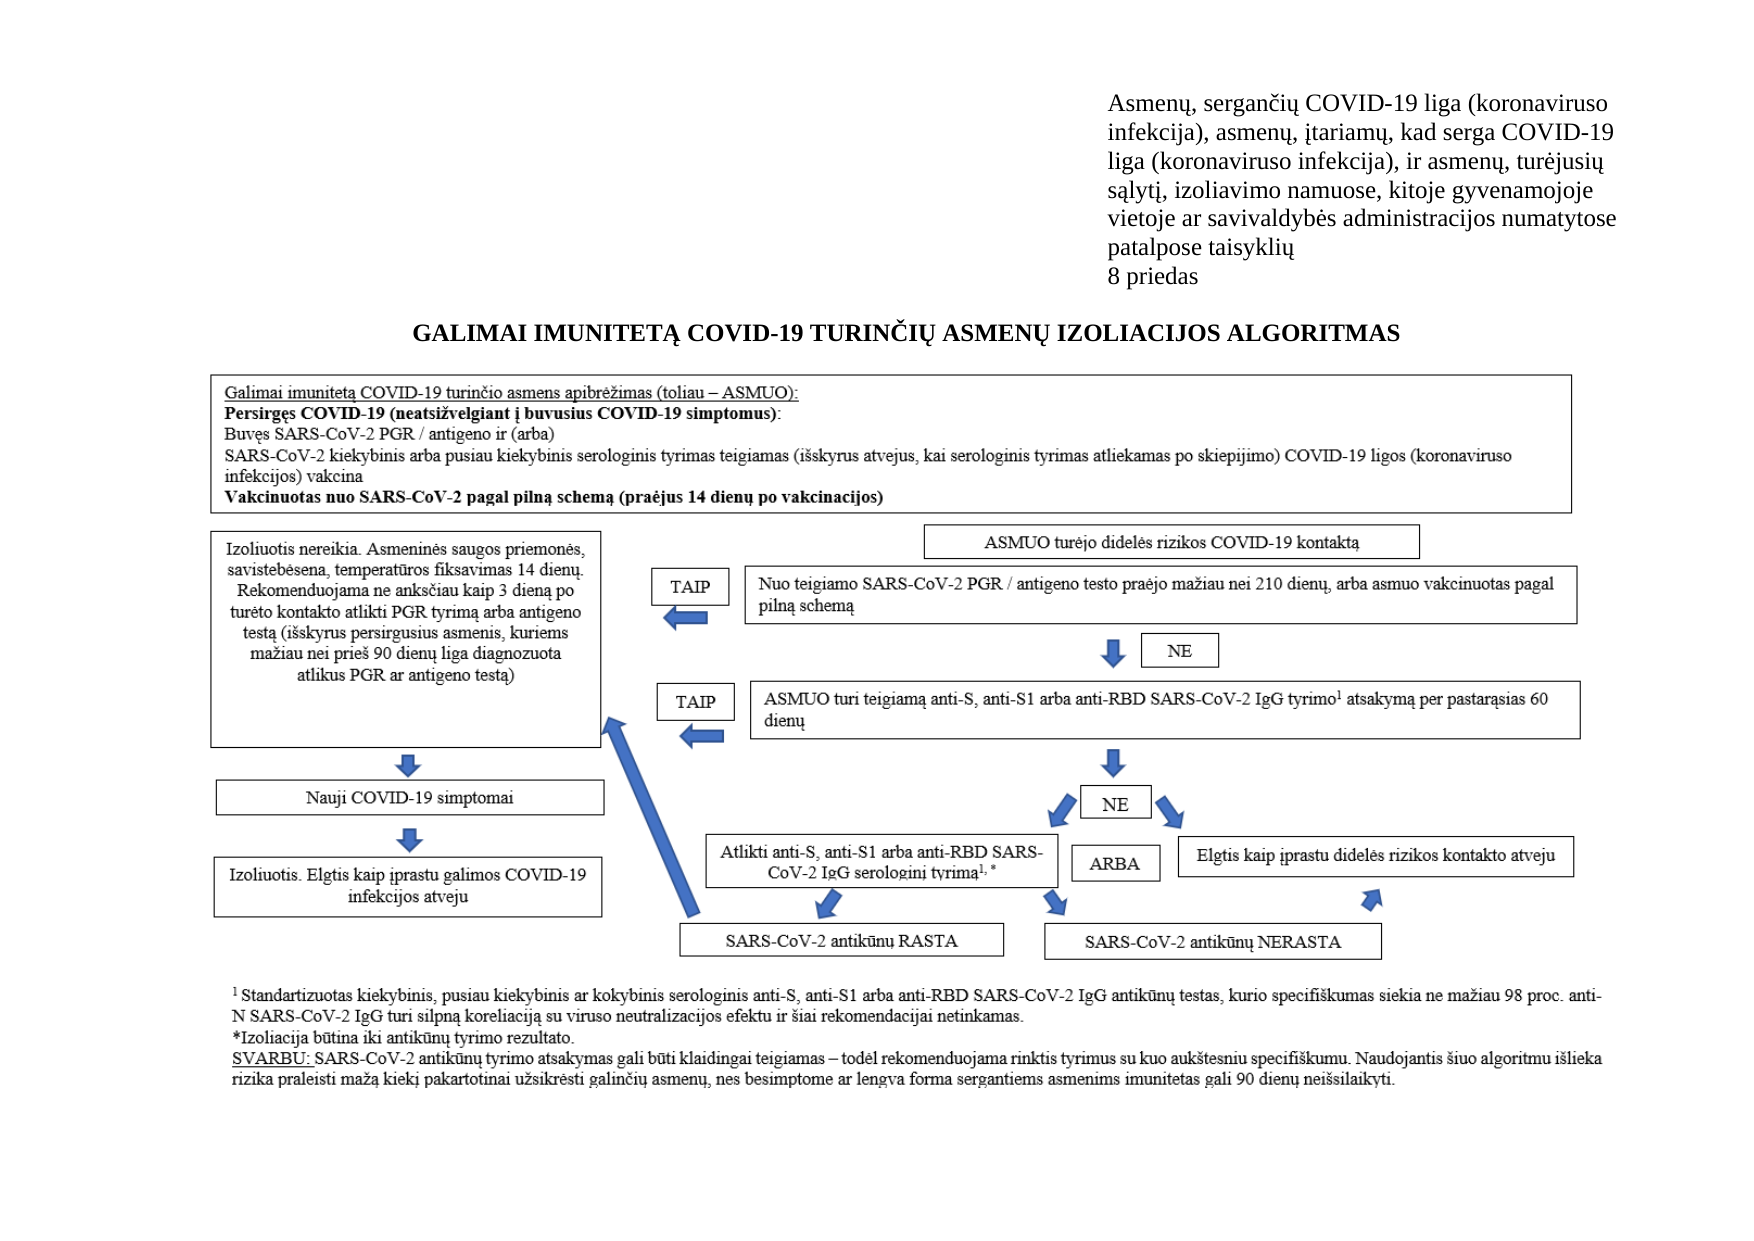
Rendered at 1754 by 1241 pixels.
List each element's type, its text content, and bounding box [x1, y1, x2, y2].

text GALIMAI IMUNITETĄ COVID-19 TURINČIŲ ASMENŲ IZOLIACIJOS ALGORITMAS [118, 318, 1695, 347]
text patalpose taisyklių [591, 232, 1695, 261]
text 8 priedas [591, 261, 1695, 290]
text sąlytį, izoliavimo namuose, kitoje gyvenamojoje [591, 175, 1695, 203]
text infekcija), asmenų, įtariamų, kad serga COVID-19 [591, 117, 1695, 146]
text vietoje ar savivaldybės administracijos numatytose [591, 203, 1695, 232]
text liga (koronaviruso infekcija), ir asmenų, turėjusių [591, 146, 1695, 175]
text Asmenų, sergančių COVID-19 liga (koronaviruso [591, 88, 1695, 117]
